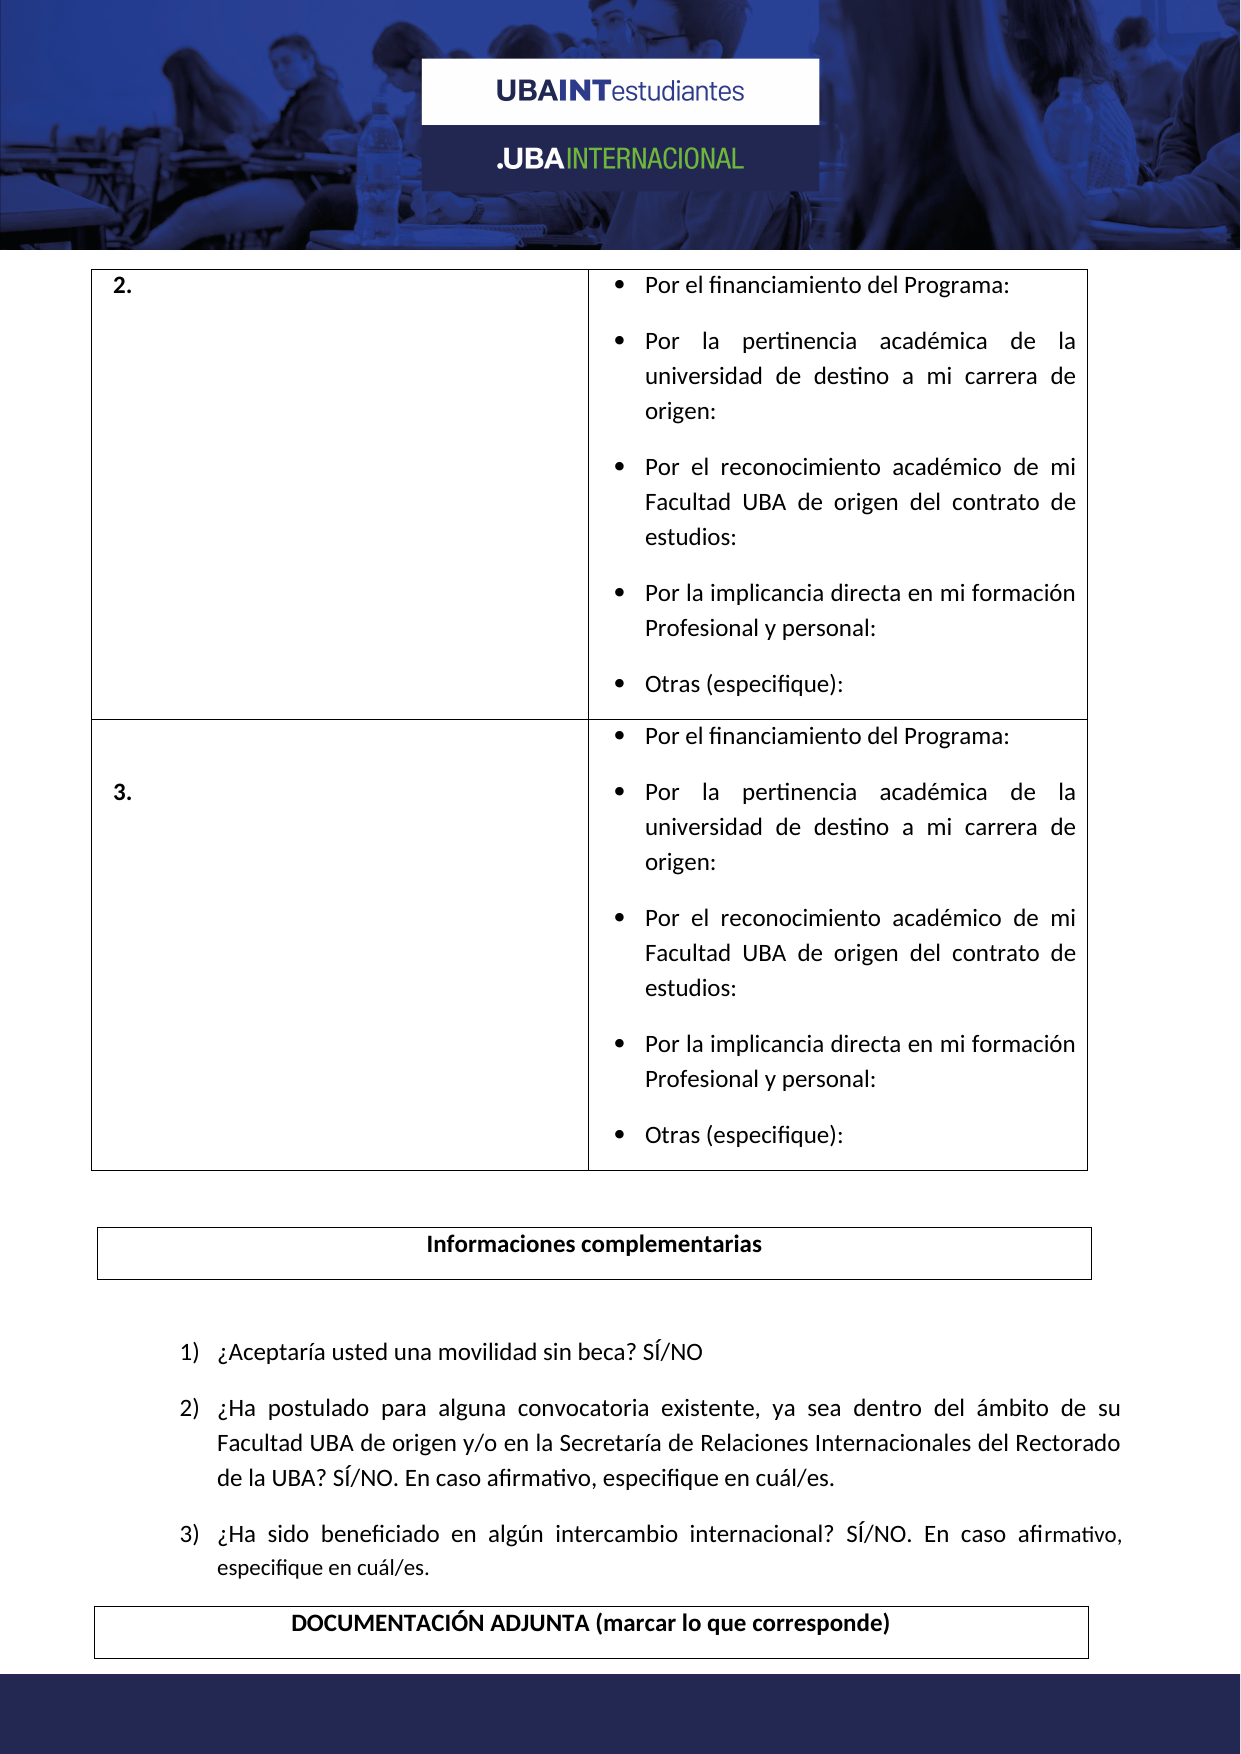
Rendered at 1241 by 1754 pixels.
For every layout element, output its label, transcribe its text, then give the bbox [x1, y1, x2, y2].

picture [0, 1674, 1241, 1754]
table_cell [92, 270, 588, 719]
list ¿Ha postulado para alguna convocatoria existente, ya sea dentro del ámbito de su Facultad UBA de origen y/o en la Secretaría de Relaciones Internacionales del Rectorado de la UBA? SÍ/NO. En caso afirmativo, especifique en cuál/es. [179, 1392, 1122, 1493]
table_cell Por el financiamiento del Programa: Por la pertinencia académica de la universidad de destino a mi carrera de origen: Por el reconocimiento académico de mi Facultad UBA de origen del contrato de estudios: Por la implicancia directa en mi formación Profesional y personal: Otras (especifique): [589, 720, 1087, 1170]
list ¿Aceptaría usted una movilidad sin beca? SÍ/NO [179, 1336, 1122, 1367]
table_header DOCUMENTACIÓN ADJUNTA (marcar lo que corresponde) [95, 1607, 1088, 1658]
table_cell Por el financiamiento del Programa: Por la pertinencia académica de la universidad de destino a mi carrera de origen: Por el reconocimiento académico de mi Facultad UBA de origen del contrato de estudios: Por la implicancia directa en mi formación Profesional y personal: Otras (especifique): [589, 270, 1087, 719]
picture [0, 0, 1241, 250]
table_header Informaciones complementarias [98, 1228, 1091, 1279]
list ¿Ha sido beneficiado en algún intercambio internacional? SÍ/NO. En caso afirmativo, especifique en cuál/es. [179, 1518, 1122, 1581]
table_cell [92, 720, 588, 1170]
